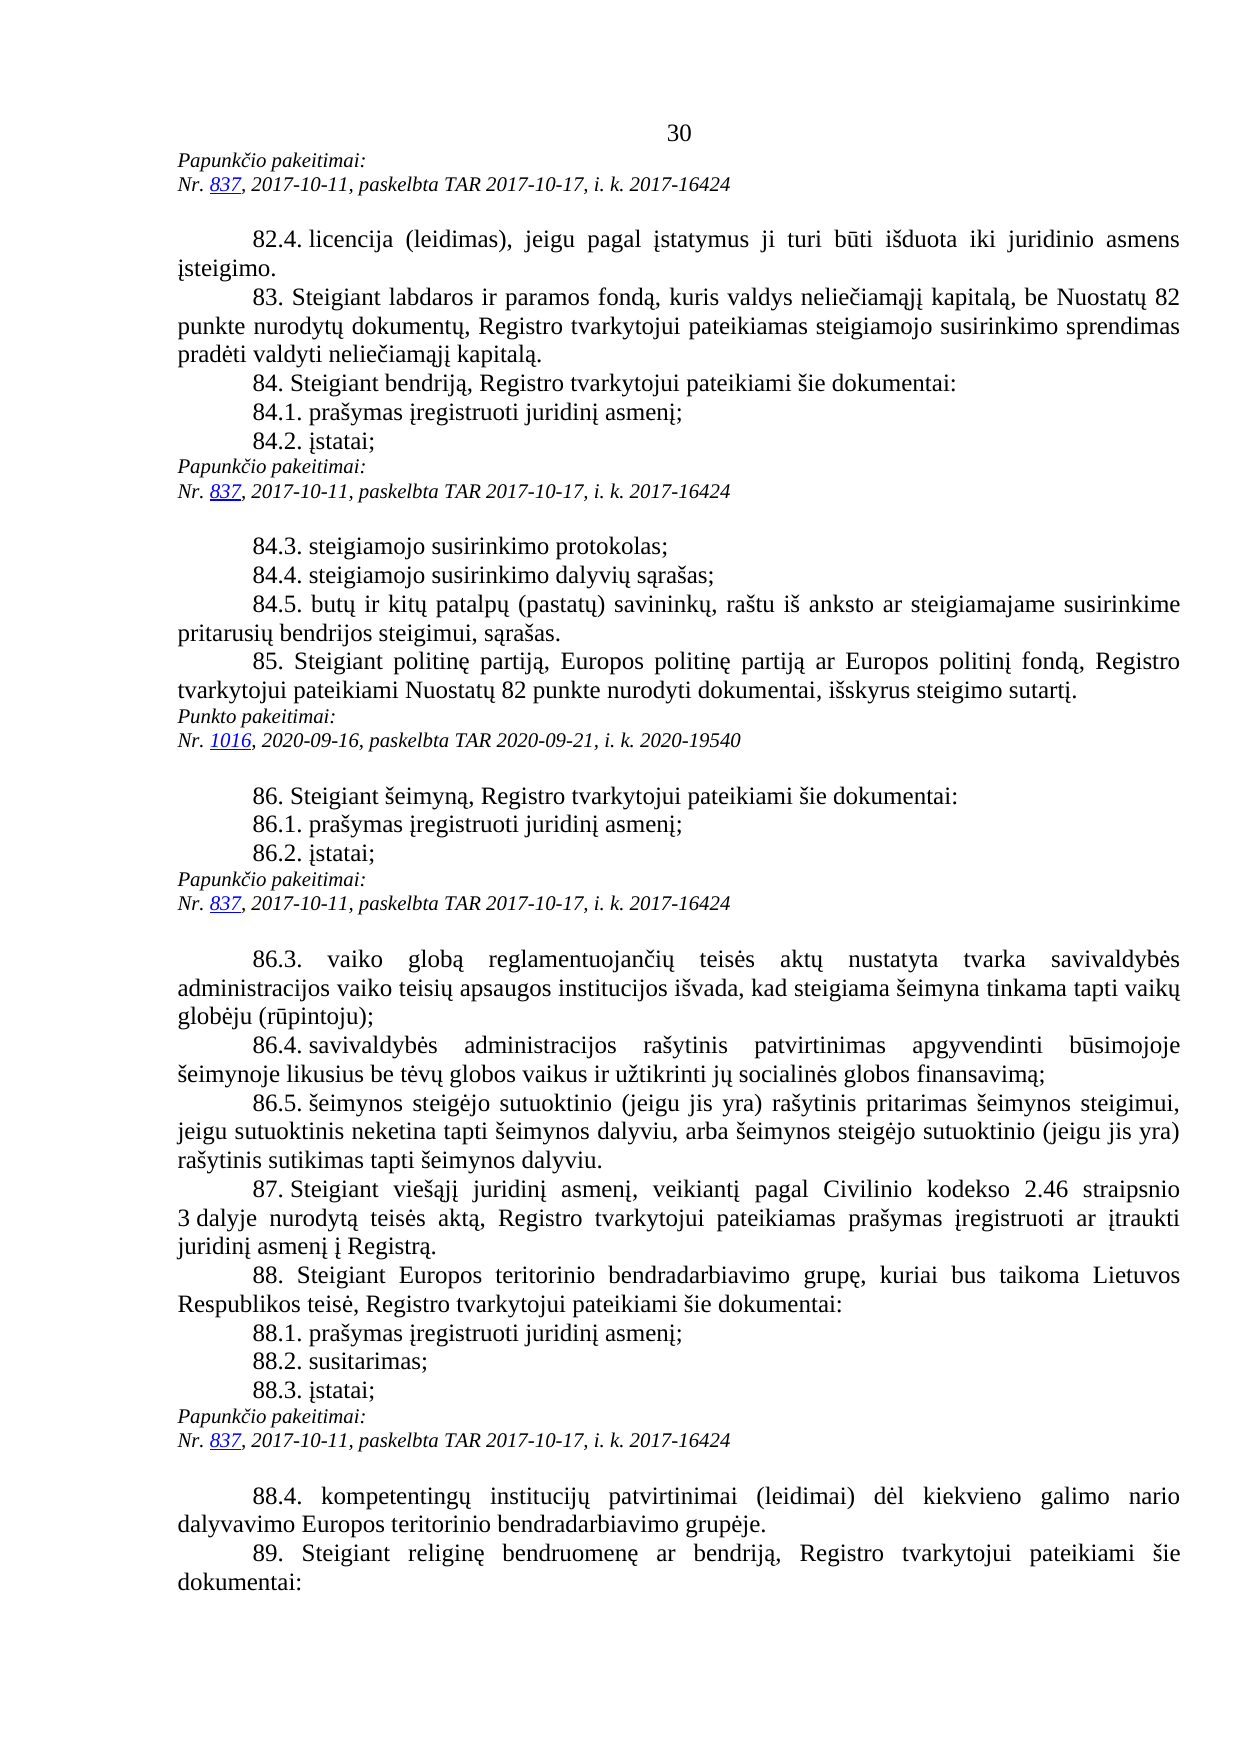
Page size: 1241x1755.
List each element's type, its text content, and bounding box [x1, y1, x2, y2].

text Nr. 1016, 2020-09-16, paskelbta TAR 2020-09-21, i. k. 2020-19540 [177, 728, 1181, 752]
text 88.4. kompetentingų institucijų patvirtinimai (leidimai) dėl kiekvieno galimo nario dalyvavimo Europos teritorinio bendradarbiavimo grupėje. [177, 1481, 1181, 1538]
text 86.4. savivaldybės administracijos rašytinis patvirtinimas apgyvendinti būsimojoje šeimynoje likusius be tėvų globos vaikus ir užtikrinti jų socialinės globos finansavimą; [177, 1030, 1181, 1088]
text 84.4. steigiamojo susirinkimo dalyvių sąrašas; [177, 560, 1181, 589]
text Papunkčio pakeitimai: [177, 867, 1181, 891]
text 84.1. prašymas įregistruoti juridinį asmenį; [177, 397, 1181, 426]
text 88.2. susitarimas; [177, 1346, 1181, 1375]
text Papunkčio pakeitimai: [177, 1404, 1181, 1428]
text 82.4. licencija (leidimas), jeigu pagal įstatymus ji turi būti išduota iki juridinio asmens įsteigimo. [177, 224, 1181, 282]
text 88. Steigiant Europos teritorinio bendradarbiavimo grupę, kuriai bus taikoma Lietuvos Respublikos teisė, Registro tvarkytojui pateikiami šie dokumentai: [177, 1260, 1181, 1318]
text 83. Steigiant labdaros ir paramos fondą, kuris valdys neliečiamąjį kapitalą, be Nuostatų 82 punkte nurodytų dokumentų, Registro tvarkytojui pateikiamas steigiamojo susirinkimo sprendimas pradėti valdyti neliečiamąjį kapitalą. [177, 282, 1181, 368]
text 86.3. vaiko globą reglamentuojančių teisės aktų nustatyta tvarka savivaldybės administracijos vaiko teisių apsaugos institucijos išvada, kad steigiama šeimyna tinkama tapti vaikų globėju (rūpintoju); [177, 944, 1181, 1030]
text 84.2. įstatai; [177, 426, 1181, 454]
text Nr. 837, 2017-10-11, paskelbta TAR 2017-10-17, i. k. 2017-16424 [177, 1428, 1181, 1452]
text 84.5. butų ir kitų patalpų (pastatų) savininkų, raštu iš anksto ar steigiamajame susirinkime pritarusių bendrijos steigimui, sąrašas. [177, 589, 1181, 646]
text 88.1. prašymas įregistruoti juridinį asmenį; [177, 1318, 1181, 1346]
text 86.1. prašymas įregistruoti juridinį asmenį; [177, 809, 1181, 838]
text 84. Steigiant bendriją, Registro tvarkytojui pateikiami šie dokumentai: [177, 368, 1181, 397]
text 86.2. įstatai; [177, 838, 1181, 867]
text Nr. 837, 2017-10-11, paskelbta TAR 2017-10-17, i. k. 2017-16424 [177, 891, 1181, 915]
text 85. Steigiant politinę partiją, Europos politinę partiją ar Europos politinį fondą, Registro tvarkytojui pateikiami Nuostatų 82 punkte nurodyti dokumentai, išskyrus steigimo sutartį. [177, 646, 1181, 704]
text 88.3. įstatai; [177, 1375, 1181, 1404]
text 89. Steigiant religinę bendruomenę ar bendriją, Registro tvarkytojui pateikiami šie dokumentai: [177, 1538, 1181, 1596]
text Nr. 837, 2017-10-11, paskelbta TAR 2017-10-17, i. k. 2017-16424 [177, 172, 1181, 196]
text 86.5. šeimynos steigėjo sutuoktinio (jeigu jis yra) rašytinis pritarimas šeimynos steigimui, jeigu sutuoktinis neketina tapti šeimynos dalyviu, arba šeimynos steigėjo sutuoktinio (jeigu jis yra) rašytinis sutikimas tapti šeimynos dalyviu. [177, 1088, 1181, 1174]
text 84.3. steigiamojo susirinkimo protokolas; [177, 531, 1181, 560]
text Papunkčio pakeitimai: [177, 454, 1181, 478]
text Punkto pakeitimai: [177, 704, 1181, 728]
text Nr. 837, 2017-10-11, paskelbta TAR 2017-10-17, i. k. 2017-16424 [177, 478, 1181, 503]
text 86. Steigiant šeimyną, Registro tvarkytojui pateikiami šie dokumentai: [177, 781, 1181, 809]
text Papunkčio pakeitimai: [177, 148, 1181, 172]
text 87. Steigiant viešąjį juridinį asmenį, veikiantį pagal Civilinio kodekso 2.46 straipsnio 3 dalyje nurodytą teisės aktą, Registro tvarkytojui pateikiamas prašymas įregistruoti ar įtraukti juridinį asmenį į Registrą. [177, 1174, 1181, 1260]
